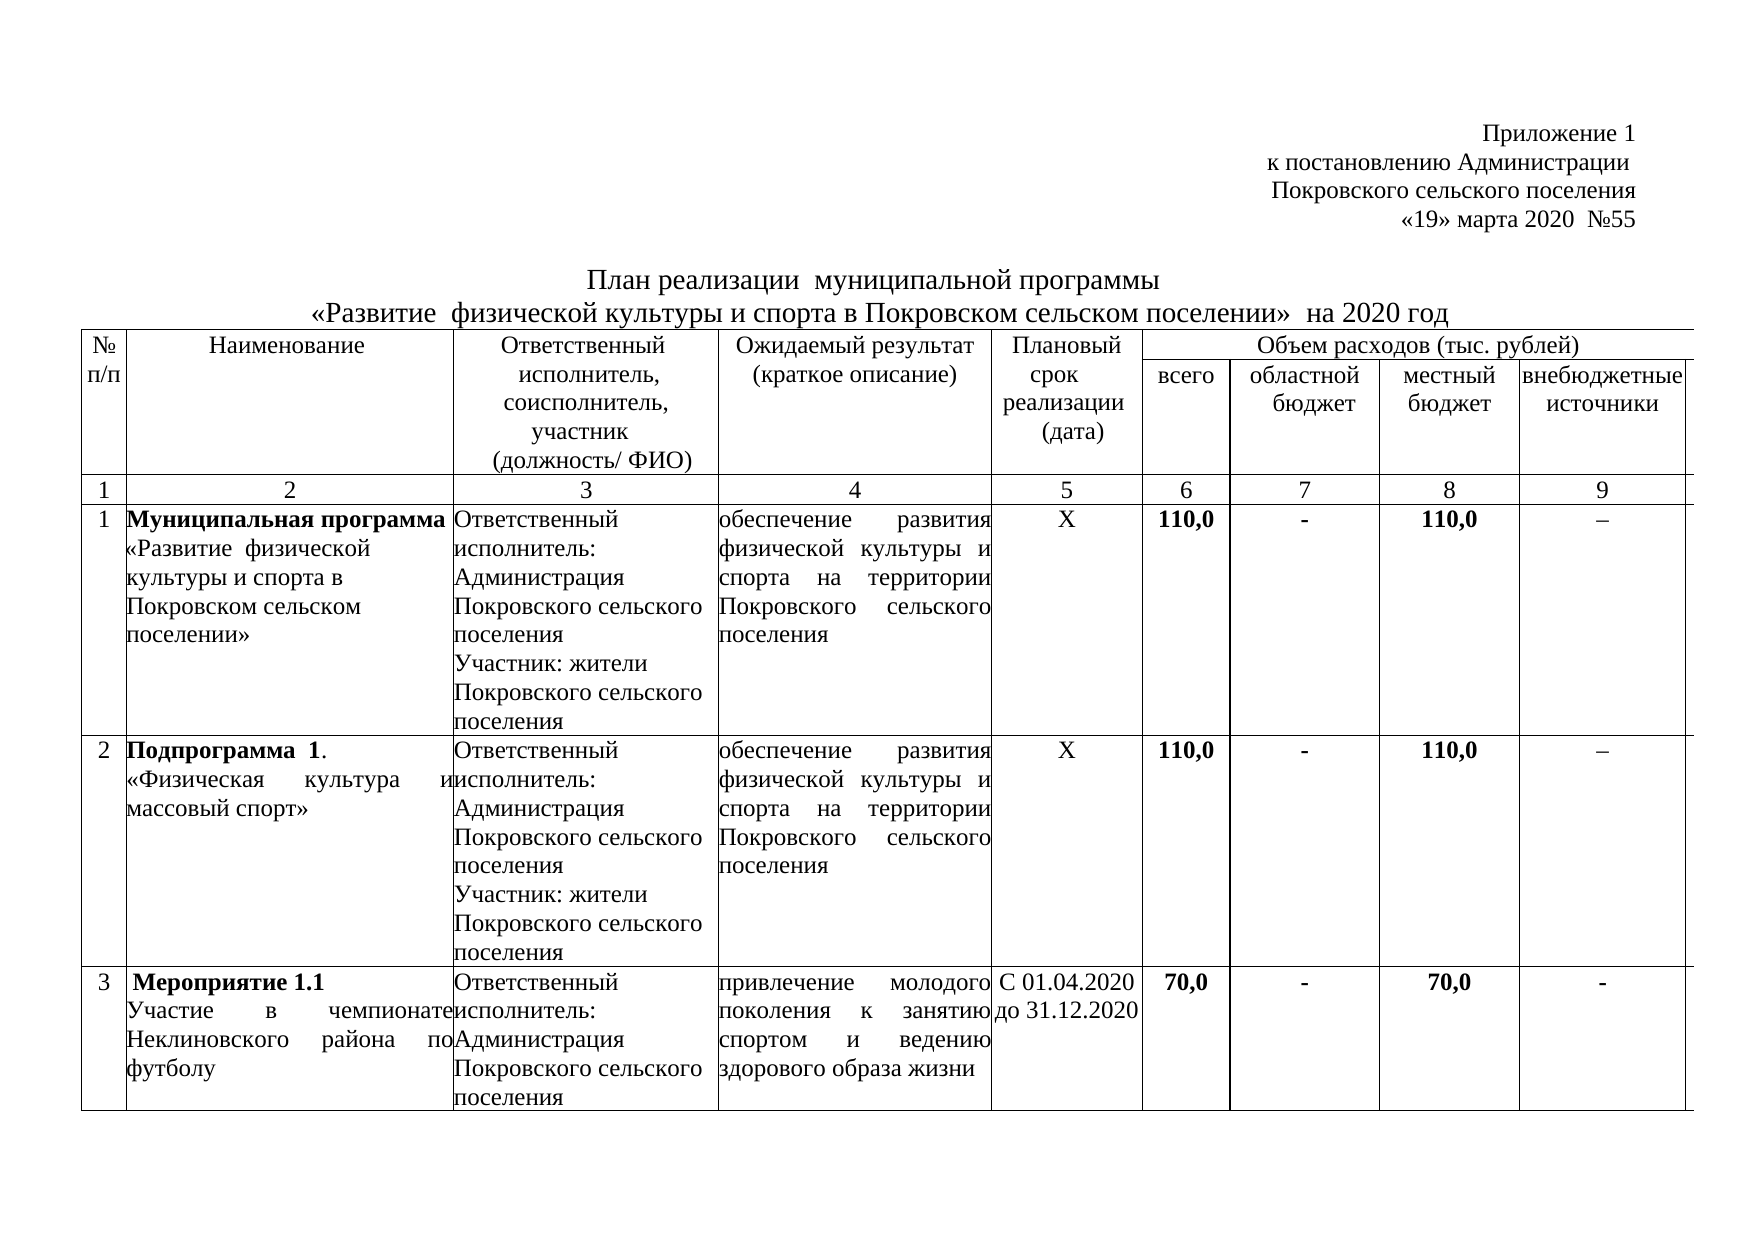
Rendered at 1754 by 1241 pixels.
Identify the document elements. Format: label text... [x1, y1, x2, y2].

table_cell Муниципальная программа «Развитие физической культуры и спорта в Покровском сельском поселении» [127, 505, 453, 734]
table_cell - [1231, 967, 1379, 1110]
table_cell 2 [82, 736, 126, 966]
table_cell [1686, 967, 1694, 1110]
table_cell 110,0 [1380, 736, 1519, 966]
table_cell 4 [719, 475, 991, 503]
table_cell 110,0 [1143, 736, 1229, 966]
table_cell 1 [82, 505, 126, 734]
table_cell X [992, 505, 1142, 734]
table_cell Ответственный исполнитель: Администрация Покровского сельского поселения Участник: жители Покровского сельского поселения [454, 736, 718, 966]
table_cell 7 [1231, 475, 1379, 503]
table_cell [1686, 360, 1694, 474]
table_cell 1 [82, 475, 126, 503]
text к постановлению Администрации [118, 147, 1636, 176]
table_cell 5 [992, 475, 1142, 503]
table_cell [1686, 505, 1694, 734]
table_cell Ответственный исполнитель: Администрация Покровского сельского поселения Участник: жители Покровского сельского поселения [454, 505, 718, 734]
table_cell привлечение молодого поколения к занятию спортом и ведению здорового образа жизни [719, 967, 991, 1110]
table_cell Мероприятие 1.1 Участие в чемпионате Неклиновского района по футболу [127, 967, 453, 1110]
table_cell местный бюджет [1380, 360, 1519, 474]
table_cell обеспечение развития физической культуры и спорта на территории Покровского сельского поселения [719, 736, 991, 966]
table_cell С 01.04.2020 до 31.12.2020 [992, 967, 1142, 1110]
table_cell - [1231, 736, 1379, 966]
table_cell 3 [454, 475, 718, 503]
table_header Наименование [127, 330, 453, 474]
table_cell обеспечение развития физической культуры и спорта на территории Покровского сельского поселения [719, 505, 991, 734]
table_cell 6 [1143, 475, 1229, 503]
table_cell 8 [1380, 475, 1519, 503]
table_header Ответственный исполнитель, соисполнитель, участник (должность/ ФИО) [454, 330, 718, 474]
table_cell Подпрограмма 1. «Физическая культура и массовый спорт» [127, 736, 453, 966]
table_cell областной бюджет [1231, 360, 1379, 474]
table_cell 9 [1520, 475, 1685, 503]
table_cell 110,0 [1143, 505, 1229, 734]
table_cell [1686, 736, 1694, 966]
text Приложение 1 [118, 118, 1636, 147]
table_cell [1686, 475, 1694, 503]
table_cell X [992, 736, 1142, 966]
table_header № п/п [82, 330, 126, 474]
table_cell - [1520, 967, 1685, 1110]
table_cell 3 [82, 967, 126, 1110]
table_cell Ответственный исполнитель: Администрация Покровского сельского поселения [454, 967, 718, 1110]
text План реализации муниципальной программы [118, 262, 1636, 295]
table_cell – [1520, 505, 1685, 734]
table_cell – [1520, 736, 1685, 966]
table_cell 2 [127, 475, 453, 503]
table_header Плановый срок реализации (дата) [992, 330, 1142, 474]
table_header Объем расходов (тыс. рублей) [1143, 330, 1694, 359]
table_header Ожидаемый результат (краткое описание) [719, 330, 991, 474]
table_cell всего [1143, 360, 1229, 474]
text Покровского сельского поселения [118, 176, 1636, 204]
text «Развитие физической культуры и спорта в Покровском сельском поселении» на 2020 год [116, 295, 1636, 329]
table_cell внебюджетные источники [1520, 360, 1685, 474]
table_cell 110,0 [1380, 505, 1519, 734]
text «19» марта 2020 №55 [118, 204, 1636, 233]
table_cell 70,0 [1380, 967, 1519, 1110]
table_cell 70,0 [1143, 967, 1229, 1110]
table_cell - [1231, 505, 1379, 734]
